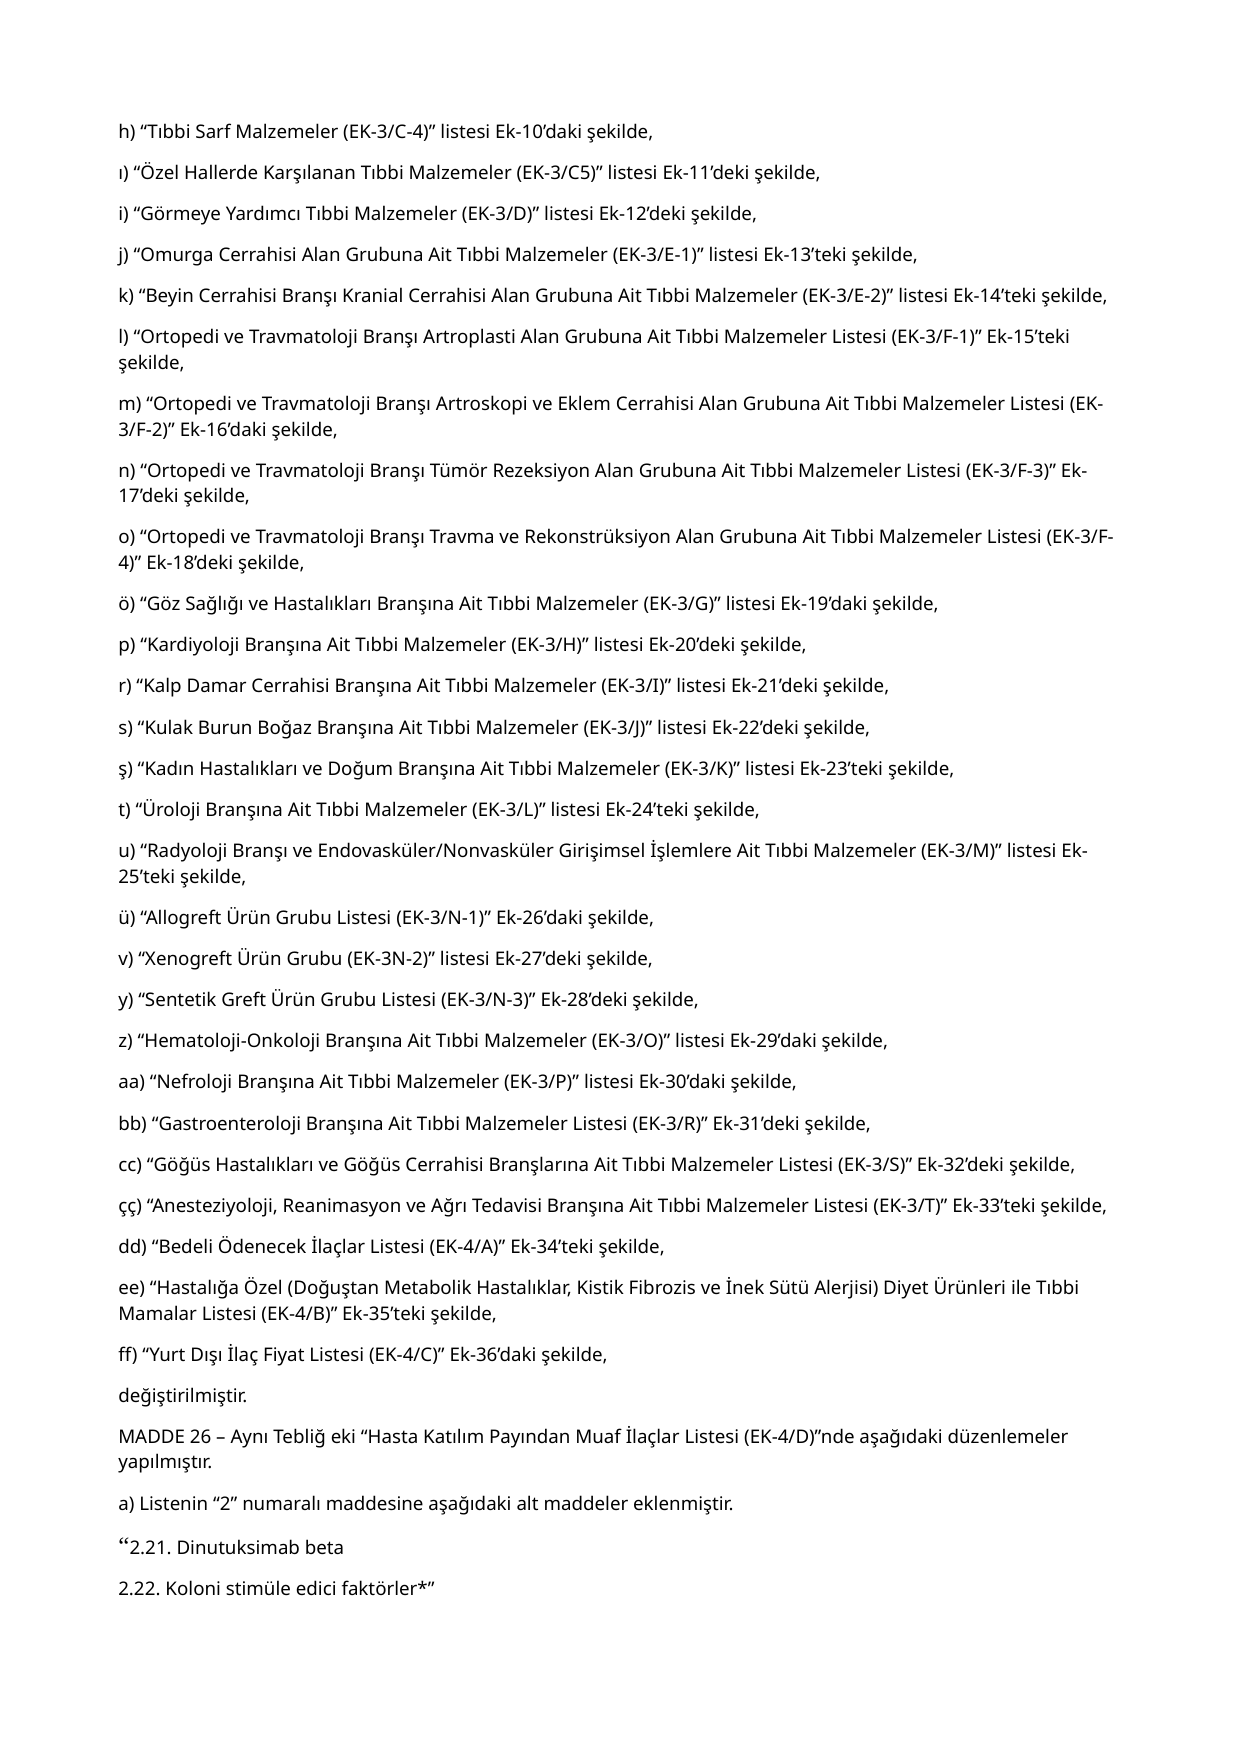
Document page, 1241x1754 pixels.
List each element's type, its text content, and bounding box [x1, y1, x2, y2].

text bb) “Gastroenteroloji Branşına Ait Tıbbi Malzemeler Listesi (EK-3/R)” Ek-31’deki şekilde, [118, 1110, 1122, 1135]
text s) “Kulak Burun Boğaz Branşına Ait Tıbbi Malzemeler (EK-3/J)” listesi Ek-22’deki şekilde, [118, 714, 1122, 739]
text y) “Sentetik Greft Ürün Grubu Listesi (EK-3/N-3)” Ek-28’deki şekilde, [118, 986, 1122, 1012]
text cc) “Göğüs Hastalıkları ve Göğüs Cerrahisi Branşlarına Ait Tıbbi Malzemeler Listesi (EK-3/S)” Ek-32’deki şekilde, [118, 1151, 1122, 1176]
text a) Listenin “2” numaralı maddesine aşağıdaki alt maddeler eklenmiştir. [118, 1490, 1122, 1516]
text ee) “Hastalığa Özel (Doğuştan Metabolik Hastalıklar, Kistik Fibrozis ve İnek Sütü Alerjisi) Diyet Ürünleri ile Tıbbi Mamalar Listesi (EK-4/B)” Ek-35’teki şekilde, [118, 1274, 1122, 1325]
text n) “Ortopedi ve Travmatoloji Branşı Tümör Rezeksiyon Alan Grubuna Ait Tıbbi Malzemeler Listesi (EK-3/F-3)” Ek-17’deki şekilde, [118, 457, 1122, 508]
text z) “Hematoloji-Onkoloji Branşına Ait Tıbbi Malzemeler (EK-3/O)” listesi Ek-29’daki şekilde, [118, 1027, 1122, 1053]
text ü) “Allogreft Ürün Grubu Listesi (EK-3/N-1)” Ek-26’daki şekilde, [118, 904, 1122, 929]
text çç) “Anesteziyoloji, Reanimasyon ve Ağrı Tedavisi Branşına Ait Tıbbi Malzemeler Listesi (EK-3/T)” Ek-33’teki şekilde, [118, 1192, 1122, 1218]
text MADDE 26 – Aynı Tebliğ eki “Hasta Katılım Payından Muaf İlaçlar Listesi (EK-4/D)”nde aşağıdaki düzenlemeler yapılmıştır. [118, 1423, 1122, 1474]
text v) “Xenogreft Ürün Grubu (EK-3N-2)” listesi Ek-27’deki şekilde, [118, 945, 1122, 971]
text u) “Radyoloji Branşı ve Endovasküler/Nonvasküler Girişimsel İşlemlere Ait Tıbbi Malzemeler (EK-3/M)” listesi Ek-25’teki şekilde, [118, 837, 1122, 888]
text r) “Kalp Damar Cerrahisi Branşına Ait Tıbbi Malzemeler (EK-3/I)” listesi Ek-21’deki şekilde, [118, 673, 1122, 698]
text aa) “Nefroloji Branşına Ait Tıbbi Malzemeler (EK-3/P)” listesi Ek-30’daki şekilde, [118, 1069, 1122, 1094]
text değiştirilmiştir. [118, 1382, 1122, 1408]
text t) “Üroloji Branşına Ait Tıbbi Malzemeler (EK-3/L)” listesi Ek-24’teki şekilde, [118, 796, 1122, 822]
text ş) “Kadın Hastalıkları ve Doğum Branşına Ait Tıbbi Malzemeler (EK-3/K)” listesi Ek-23’teki şekilde, [118, 755, 1122, 781]
text o) “Ortopedi ve Travmatoloji Branşı Travma ve Rekonstrüksiyon Alan Grubuna Ait Tıbbi Malzemeler Listesi (EK-3/F-4)” Ek-18’deki şekilde, [118, 524, 1122, 575]
text “2.21. Dinutuksimab beta [118, 1531, 1122, 1560]
text i) “Görmeye Yardımcı Tıbbi Malzemeler (EK-3/D)” listesi Ek-12’deki şekilde, [118, 200, 1122, 226]
text l) “Ortopedi ve Travmatoloji Branşı Artroplasti Alan Grubuna Ait Tıbbi Malzemeler Listesi (EK-3/F-1)” Ek-15’teki şekilde, [118, 324, 1122, 375]
text m) “Ortopedi ve Travmatoloji Branşı Artroskopi ve Eklem Cerrahisi Alan Grubuna Ait Tıbbi Malzemeler Listesi (EK-3/F-2)” Ek-16’daki şekilde, [118, 391, 1122, 442]
text ö) “Göz Sağlığı ve Hastalıkları Branşına Ait Tıbbi Malzemeler (EK-3/G)” listesi Ek-19’daki şekilde, [118, 591, 1122, 616]
text k) “Beyin Cerrahisi Branşı Kranial Cerrahisi Alan Grubuna Ait Tıbbi Malzemeler (EK-3/E-2)” listesi Ek-14’teki şekilde, [118, 283, 1122, 308]
text h) “Tıbbi Sarf Malzemeler (EK-3/C-4)” listesi Ek-10’daki şekilde, [118, 118, 1122, 144]
text p) “Kardiyoloji Branşına Ait Tıbbi Malzemeler (EK-3/H)” listesi Ek-20’deki şekilde, [118, 632, 1122, 657]
text dd) “Bedeli Ödenecek İlaçlar Listesi (EK-4/A)” Ek-34’teki şekilde, [118, 1233, 1122, 1259]
text ı) “Özel Hallerde Karşılanan Tıbbi Malzemeler (EK-3/C5)” listesi Ek-11’deki şekilde, [118, 159, 1122, 185]
text 2.22. Koloni stimüle edici faktörler*” [118, 1576, 1122, 1601]
text ff) “Yurt Dışı İlaç Fiyat Listesi (EK-4/C)” Ek-36’daki şekilde, [118, 1341, 1122, 1367]
text j) “Omurga Cerrahisi Alan Grubuna Ait Tıbbi Malzemeler (EK-3/E-1)” listesi Ek-13’teki şekilde, [118, 242, 1122, 267]
